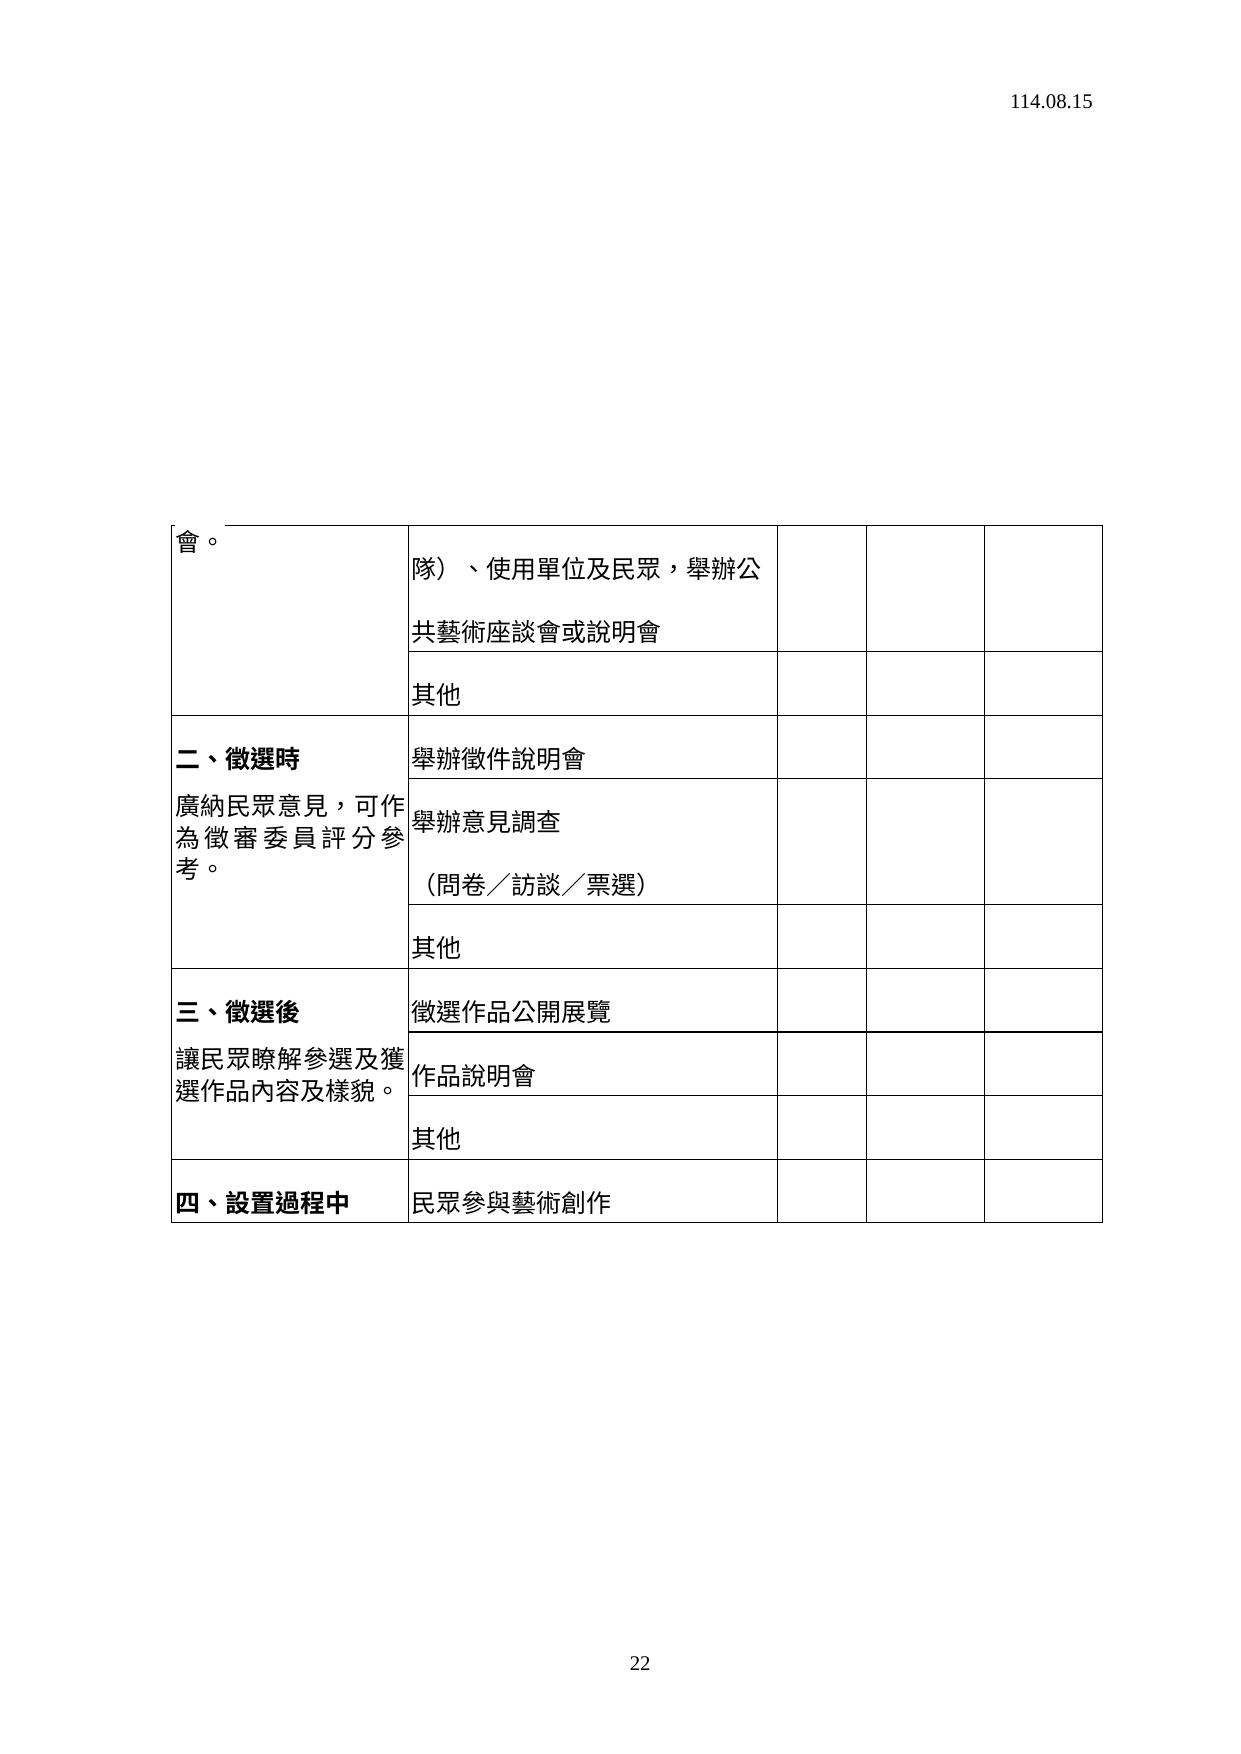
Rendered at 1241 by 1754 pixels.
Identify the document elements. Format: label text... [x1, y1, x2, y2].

table_cell 隊）、使用單位及民眾，舉辦公共藝術座談會或說明會 [409, 526, 777, 651]
table_cell [778, 652, 866, 715]
table_cell 其他 [409, 1096, 777, 1158]
table_cell [985, 779, 1102, 904]
table_cell [778, 1160, 866, 1222]
table_cell [867, 969, 984, 1031]
table_cell [867, 1033, 984, 1095]
table_cell 四、設置過程中 [172, 1160, 408, 1222]
table_cell [867, 905, 984, 968]
table_cell [867, 716, 984, 778]
table_cell [985, 969, 1102, 1031]
table_cell [985, 652, 1102, 715]
table_cell [778, 1033, 866, 1095]
table_cell 民眾參與藝術創作 [409, 1160, 777, 1222]
table_cell [778, 779, 866, 904]
table_cell 二、徵選時 廣納民眾意見，可作為徵審委員評分參考。 [172, 716, 408, 968]
table_cell [867, 526, 984, 651]
table_cell [985, 1096, 1102, 1158]
table_cell 作品說明會 [409, 1033, 777, 1095]
table_cell [778, 969, 866, 1031]
table_cell 其他 [409, 652, 777, 715]
table_cell 舉辦徵件說明會 [409, 716, 777, 778]
table_cell [985, 1160, 1102, 1222]
table_cell [778, 526, 866, 651]
table_cell 其他 [409, 905, 777, 968]
table_cell 舉辦意見調查 （問卷／訪談／票選） [409, 779, 777, 904]
table_cell [867, 1160, 984, 1222]
table_cell [985, 716, 1102, 778]
table_cell 徵選作品公開展覽 [409, 969, 777, 1031]
table_cell 三、徵選後 讓民眾瞭解參選及獲選作品內容及樣貌。 [172, 969, 408, 1158]
table_cell [985, 905, 1102, 968]
table_cell [778, 1096, 866, 1158]
table_cell [867, 652, 984, 715]
table_cell [778, 716, 866, 778]
table_cell 會。 [172, 526, 408, 715]
table_cell [985, 526, 1102, 651]
table_cell [985, 1033, 1102, 1095]
table_cell [867, 1096, 984, 1158]
table_cell [867, 779, 984, 904]
table_cell [778, 905, 866, 968]
